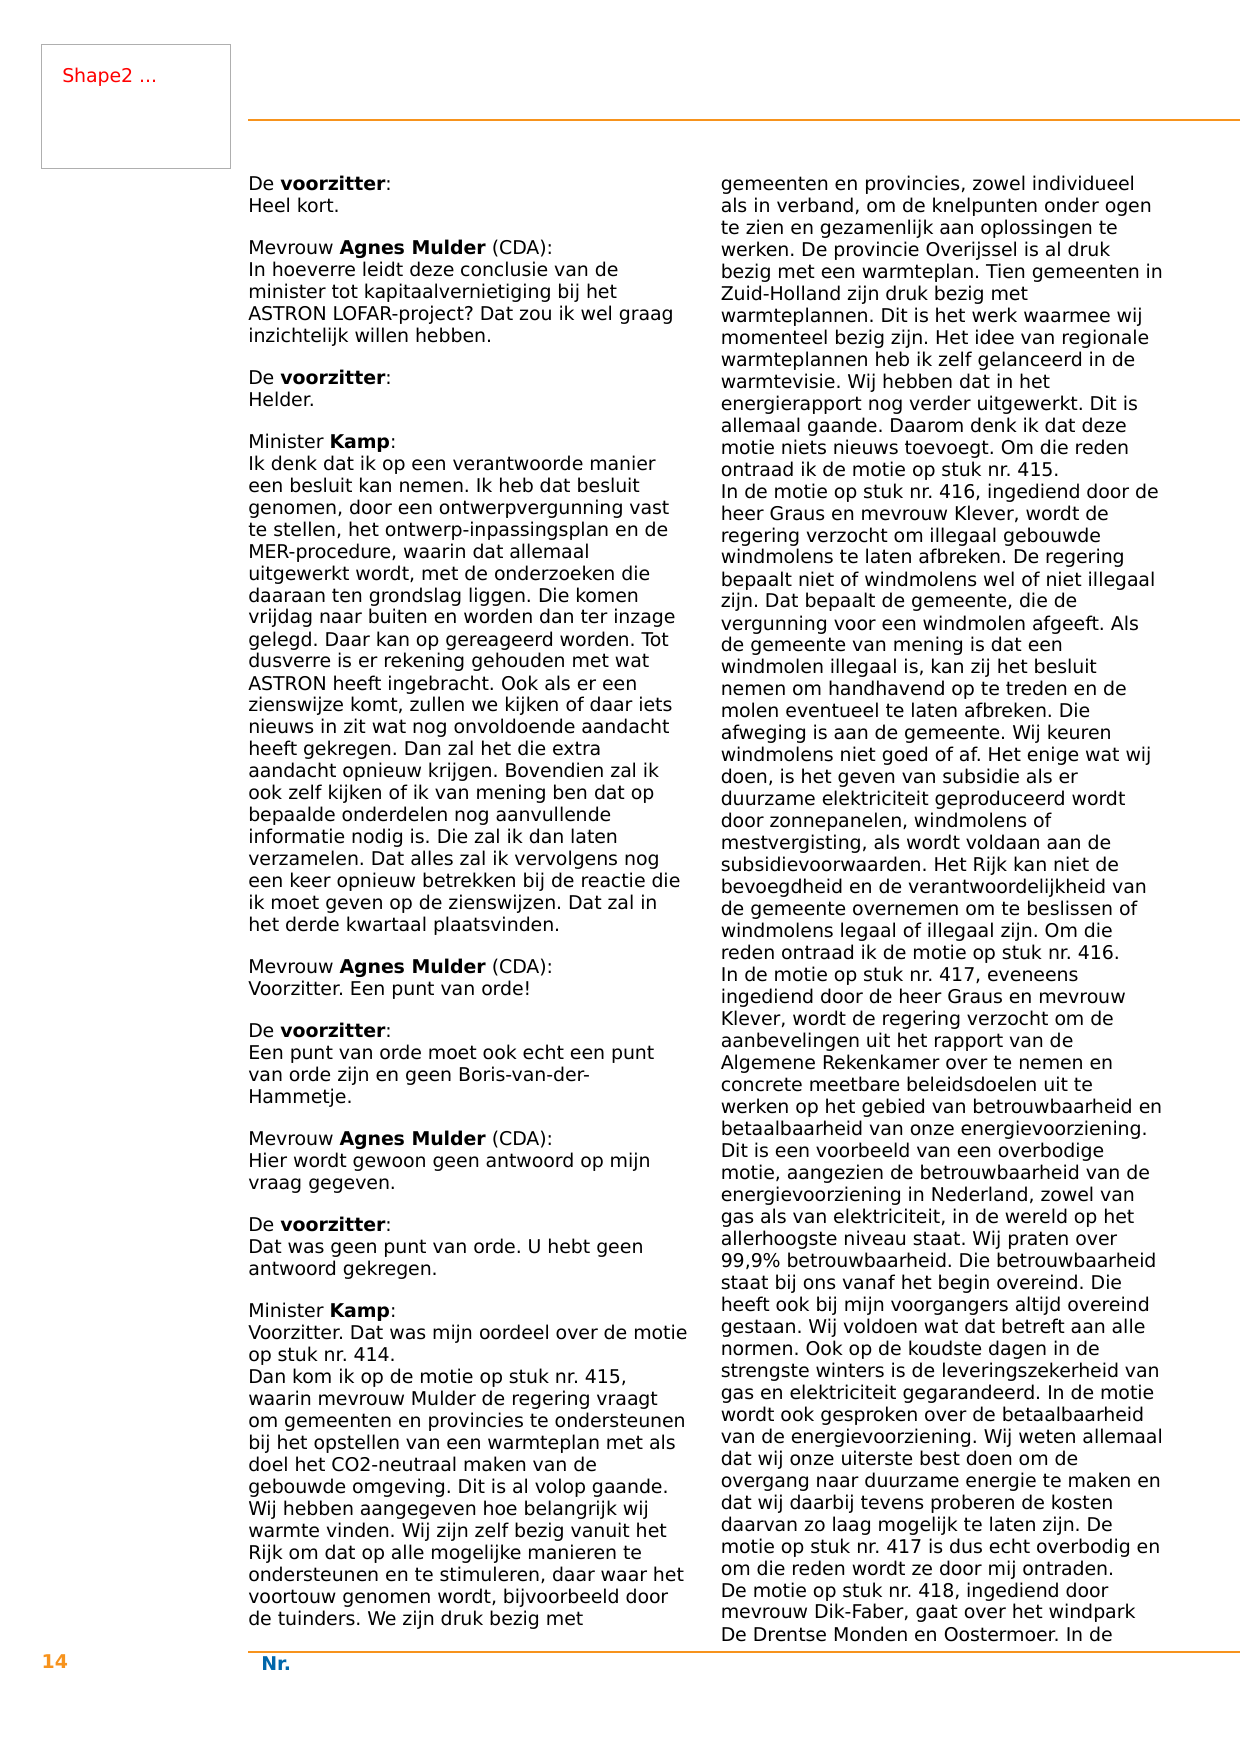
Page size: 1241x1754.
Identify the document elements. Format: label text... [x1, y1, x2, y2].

text De voorzitter: [248, 173, 691, 195]
text Dan kom ik op de motie op stuk nr. 415, waarin mevrouw Mulder de regering vraagt om gemeenten en provincies te ondersteunen bij het opstellen van een warmteplan met als doel het CO2-neutraal maken van de gebouwde omgeving. Dit is al volop gaande. Wij hebben aangegeven hoe belangrijk wij warmte vinden. Wij zijn zelf bezig vanuit het Rijk om dat op alle mogelijke manieren te ondersteunen en te stimuleren, daar waar het voortouw genomen wordt, bijvoorbeeld door de tuinders. We zijn druk bezig met [248, 1366, 691, 1629]
text Een punt van orde moet ook echt een punt van orde zijn en geen Boris-van-der-Hammetje. [248, 1042, 691, 1108]
text Ik denk dat ik op een verantwoorde manier een besluit kan nemen. Ik heb dat besluit genomen, door een ontwerpvergunning vast te stellen, het ontwerp-inpassingsplan en de MER-procedure, waarin dat allemaal uitgewerkt wordt, met de onderzoeken die daaraan ten grondslag liggen. Die komen vrijdag naar buiten en worden dan ter inzage gelegd. Daar kan op gereageerd worden. Tot dusverre is er rekening gehouden met wat ASTRON heeft ingebracht. Ook als er een zienswijze komt, zullen we kijken of daar iets nieuws in zit wat nog onvoldoende aandacht heeft gekregen. Dan zal het die extra aandacht opnieuw krijgen. Bovendien zal ik ook zelf kijken of ik van mening ben dat op bepaalde onderdelen nog aanvullende informatie nodig is. Die zal ik dan laten verzamelen. Dat alles zal ik vervolgens nog een keer opnieuw betrekken bij de reactie die ik moet geven op de zienswijzen. Dat zal in het derde kwartaal plaatsvinden. [248, 453, 691, 936]
text In de motie op stuk nr. 416, ingediend door de heer Graus en mevrouw Klever, wordt de regering verzocht om illegaal gebouwde windmolens te laten afbreken. De regering bepaalt niet of windmolens wel of niet illegaal zijn. Dat bepaalt de gemeente, die de vergunning voor een windmolen afgeeft. Als de gemeente van mening is dat een windmolen illegaal is, kan zij het besluit nemen om handhavend op te treden en de molen eventueel te laten afbreken. Die afweging is aan de gemeente. Wij keuren windmolens niet goed of af. Het enige wat wij doen, is het geven van subsidie als er duurzame elektriciteit geproduceerd wordt door zonnepanelen, windmolens of mestvergisting, als wordt voldaan aan de subsidievoorwaarden. Het Rijk kan niet de bevoegdheid en de verantwoordelijkheid van de gemeente overnemen om te beslissen of windmolens legaal of illegaal zijn. Om die reden ontraad ik de motie op stuk nr. 416. [721, 481, 1163, 964]
text gemeenten en provincies, zowel individueel als in verband, om de knelpunten onder ogen te zien en gezamenlijk aan oplossingen te werken. De provincie Overijssel is al druk bezig met een warmteplan. Tien gemeenten in Zuid-Holland zijn druk bezig met warmteplannen. Dit is het werk waarmee wij momenteel bezig zijn. Het idee van regionale warmteplannen heb ik zelf gelanceerd in de warmtevisie. Wij hebben dat in het energierapport nog verder uitgewerkt. Dit is allemaal gaande. Daarom denk ik dat deze motie niets nieuws toevoegt. Om die reden ontraad ik de motie op stuk nr. 415. [721, 173, 1163, 481]
text Dat was geen punt van orde. U hebt geen antwoord gekregen. [248, 1236, 691, 1280]
text Minister Kamp: [248, 1300, 691, 1322]
text In de motie op stuk nr. 417, eveneens ingediend door de heer Graus en mevrouw Klever, wordt de regering verzocht om de aanbevelingen uit het rapport van de Algemene Rekenkamer over te nemen en concrete meetbare beleidsdoelen uit te werken op het gebied van betrouwbaarheid en betaalbaarheid van onze energievoorziening. Dit is een voorbeeld van een overbodige motie, aangezien de betrouwbaarheid van de energievoorziening in Nederland, zowel van gas als van elektriciteit, in de wereld op het allerhoogste niveau staat. Wij praten over 99,9% betrouwbaarheid. Die betrouwbaarheid staat bij ons vanaf het begin overeind. Die heeft ook bij mijn voorgangers altijd overeind gestaan. Wij voldoen wat dat betreft aan alle normen. Ook op de koudste dagen in de strengste winters is de leveringszekerheid van gas en elektriciteit gegarandeerd. In de motie wordt ook gesproken over de betaalbaarheid van de energievoorziening. Wij weten allemaal dat wij onze uiterste best doen om de overgang naar duurzame energie te maken en dat wij daarbij tevens proberen de kosten daarvan zo laag mogelijk te laten zijn. De motie op stuk nr. 417 is dus echt overbodig en om die reden wordt ze door mij ontraden. [721, 964, 1163, 1579]
text De voorzitter: [248, 1020, 691, 1042]
text Voorzitter. Dat was mijn oordeel over de motie op stuk nr. 414. [248, 1322, 691, 1366]
text Mevrouw Agnes Mulder (CDA): [248, 237, 691, 259]
text De motie op stuk nr. 418, ingediend door mevrouw Dik-Faber, gaat over het windpark De Drentse Monden en Oostermoer. In de [721, 1579, 1163, 1645]
text De voorzitter: [248, 1214, 691, 1236]
text Mevrouw Agnes Mulder (CDA): [248, 956, 691, 978]
text Helder. [248, 389, 691, 411]
text Mevrouw Agnes Mulder (CDA): [248, 1128, 691, 1150]
text Heel kort. [248, 195, 691, 217]
text Hier wordt gewoon geen antwoord op mijn vraag gegeven. [248, 1150, 691, 1194]
text Voorzitter. Een punt van orde! [248, 978, 691, 1000]
text In hoeverre leidt deze conclusie van de minister tot kapitaalvernietiging bij het ASTRON LOFAR-project? Dat zou ik wel graag inzichtelijk willen hebben. [248, 259, 691, 347]
text De voorzitter: [248, 367, 691, 389]
text Minister Kamp: [248, 431, 691, 453]
